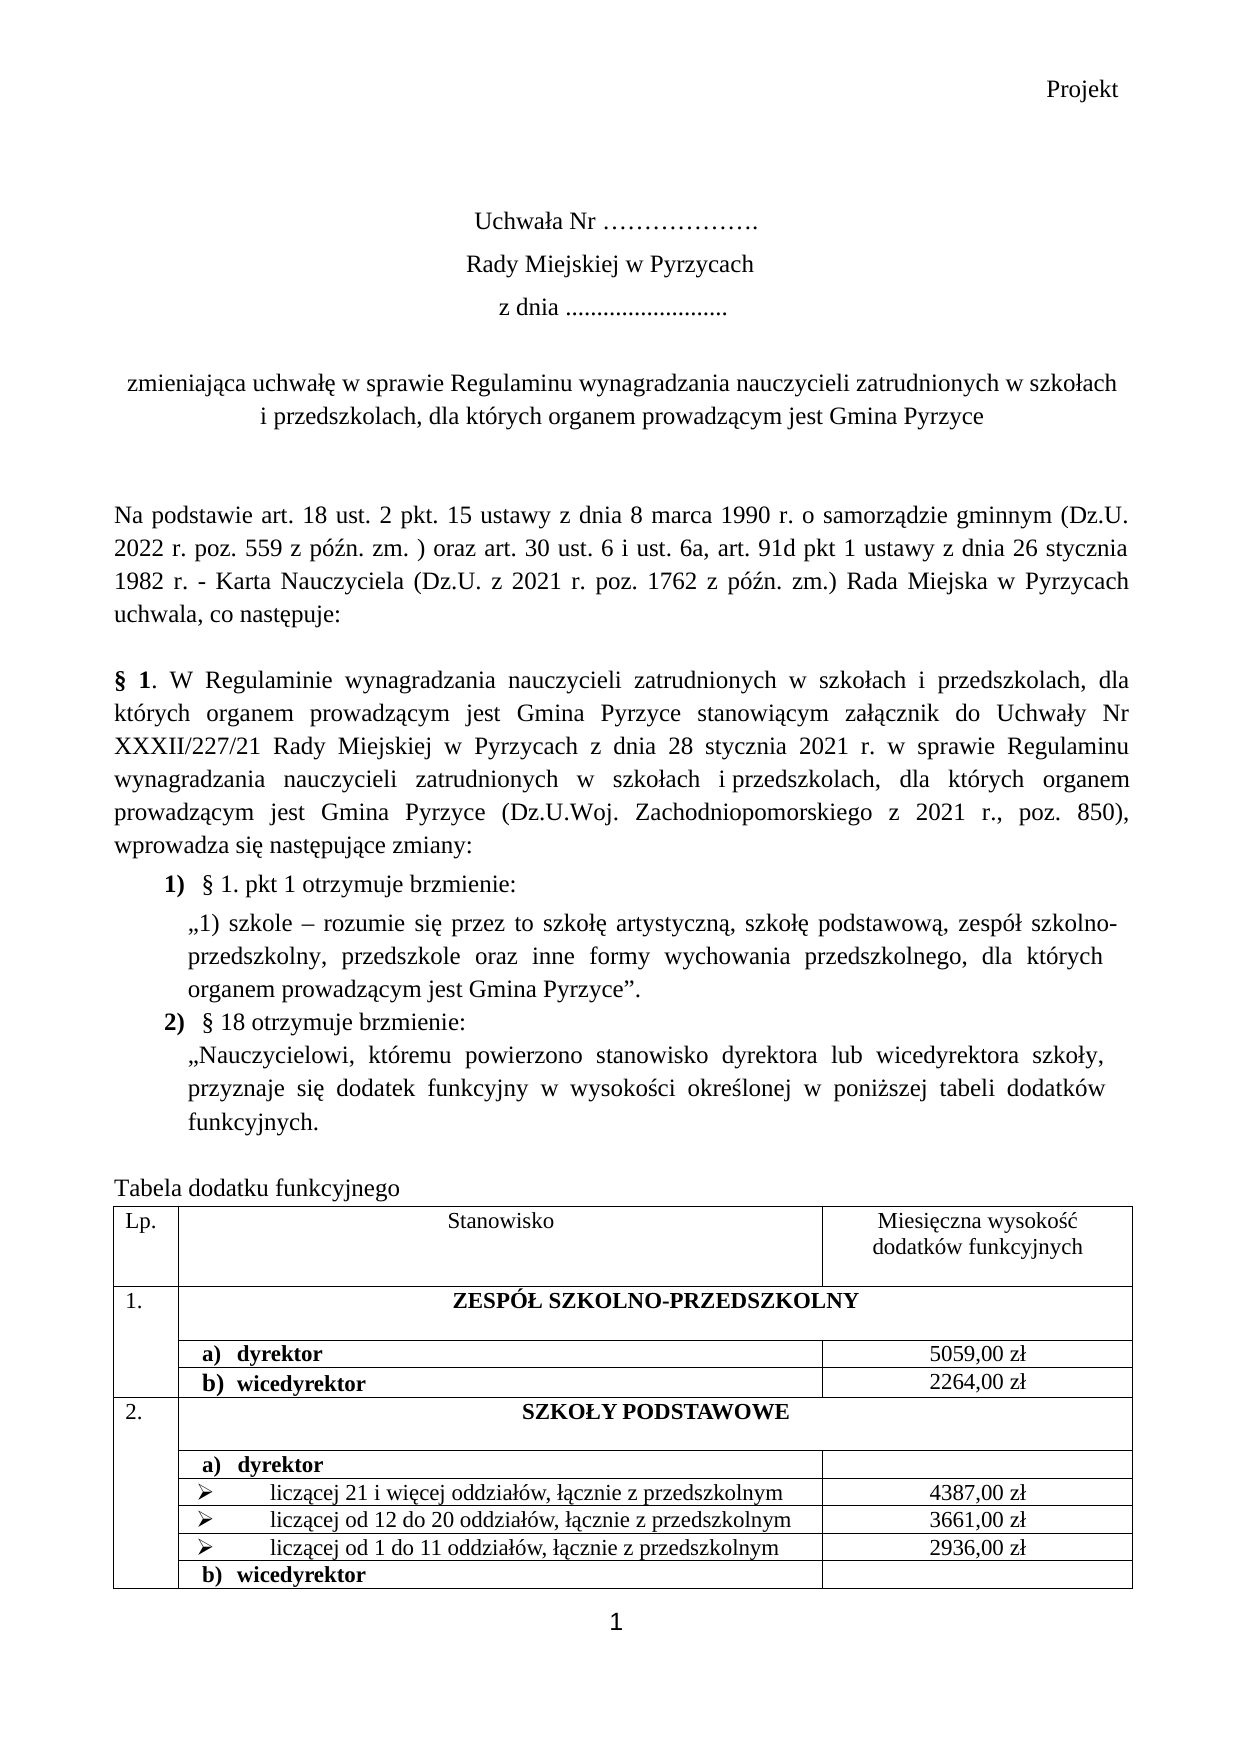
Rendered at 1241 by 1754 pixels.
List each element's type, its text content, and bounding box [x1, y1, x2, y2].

text Uchwała Nr ………………. [114, 206, 1118, 234]
table_cell liczącej od 12 do 20 oddziałów, łącznie z przedszkolnym [179, 1506, 822, 1533]
table_header Lp. [114, 1207, 178, 1286]
table_cell 3661,00 zł [823, 1506, 1132, 1533]
table_cell liczącej od 1 do 11 oddziałów, łącznie z przedszkolnym [179, 1534, 822, 1560]
text „Nauczycielowi, któremu powierzono stanowisko dyrektora lub wicedyrektora szkoły, przyznaje się dodatek funkcyjny w wysokości określonej w poniższej tabeli dodatków funkcyjnych. [114, 1041, 1118, 1135]
table_cell 2264,00 zł [823, 1368, 1132, 1397]
text Tabela dodatku funkcyjnego [114, 1173, 1118, 1201]
text Rady Miejskiej w Pyrzycach [114, 249, 1118, 278]
table_cell wicedyrektor [179, 1561, 822, 1587]
table_cell wicedyrektor [179, 1368, 822, 1397]
table_cell 2. [114, 1398, 178, 1587]
table_cell liczącej 21 i więcej oddziałów, łącznie z przedszkolnym [179, 1479, 822, 1505]
list § 1. pkt 1 otrzymuje brzmienie: [164, 869, 1118, 898]
text § 1. W Regulaminie wynagradzania nauczycieli zatrudnionych w szkołach i przedszkolach, dla których organem prowadzącym jest Gmina Pyrzyce stanowiącym załącznik do Uchwały Nr XXXII/227/21 Rady Miejskiej w Pyrzycach z dnia 28 stycznia 2021 r. w sprawie Regulaminu wynagradzania nauczycieli zatrudnionych w szkołach i przedszkolach, dla których organem prowadzącym jest Gmina Pyrzyce (Dz.U.Woj. Zachodniopomorskiego z 2021 r., poz. 850), wprowadza się następujące zmiany: [114, 665, 1130, 859]
table_header Miesięczna wysokość dodatków funkcyjnych [823, 1207, 1132, 1286]
text „1) szkole – rozumie się przez to szkołę artystyczną, szkołę podstawową, zespół szkolno- przedszkolny, przedszkole oraz inne formy wychowania przedszkolnego, dla których organem prowadzącym jest Gmina Pyrzyce”. [114, 908, 1118, 1003]
list § 18 otrzymuje brzmienie: [164, 1007, 1118, 1036]
text zmieniająca uchwałę w sprawie Regulaminu wynagradzania nauczycieli zatrudnionych w szkołach i przedszkolach, dla których organem prowadzącym jest Gmina Pyrzyce [114, 368, 1130, 430]
table_cell 1. [114, 1287, 178, 1397]
table_cell dyrektor [179, 1341, 822, 1367]
table_cell 2936,00 zł [823, 1534, 1132, 1560]
text Na podstawie art. 18 ust. 2 pkt. 15 ustawy z dnia 8 marca 1990 r. o samorządzie gminnym (Dz.U. 2022 r. poz. 559 z późn. zm. ) oraz art. 30 ust. 6 i ust. 6a, art. 91d pkt 1 ustawy z dnia 26 stycznia 1982 r. - Karta Nauczyciela (Dz.U. z 2021 r. poz. 1762 z późn. zm.) Rada Miejska w Pyrzycach uchwala, co następuje: [114, 500, 1130, 628]
text z dnia .......................... [114, 292, 1118, 321]
table_cell [823, 1561, 1132, 1587]
table_cell [823, 1451, 1132, 1478]
table_cell 5059,00 zł [823, 1341, 1132, 1367]
table_header Stanowisko [179, 1207, 822, 1286]
text Projekt [114, 74, 1118, 102]
table_cell SZKOŁY PODSTAWOWE [179, 1398, 1132, 1450]
table_cell ZESPÓŁ SZKOLNO-PRZEDSZKOLNY [179, 1287, 1132, 1339]
table_cell 4387,00 zł [823, 1479, 1132, 1505]
table_cell dyrektor [179, 1451, 822, 1478]
